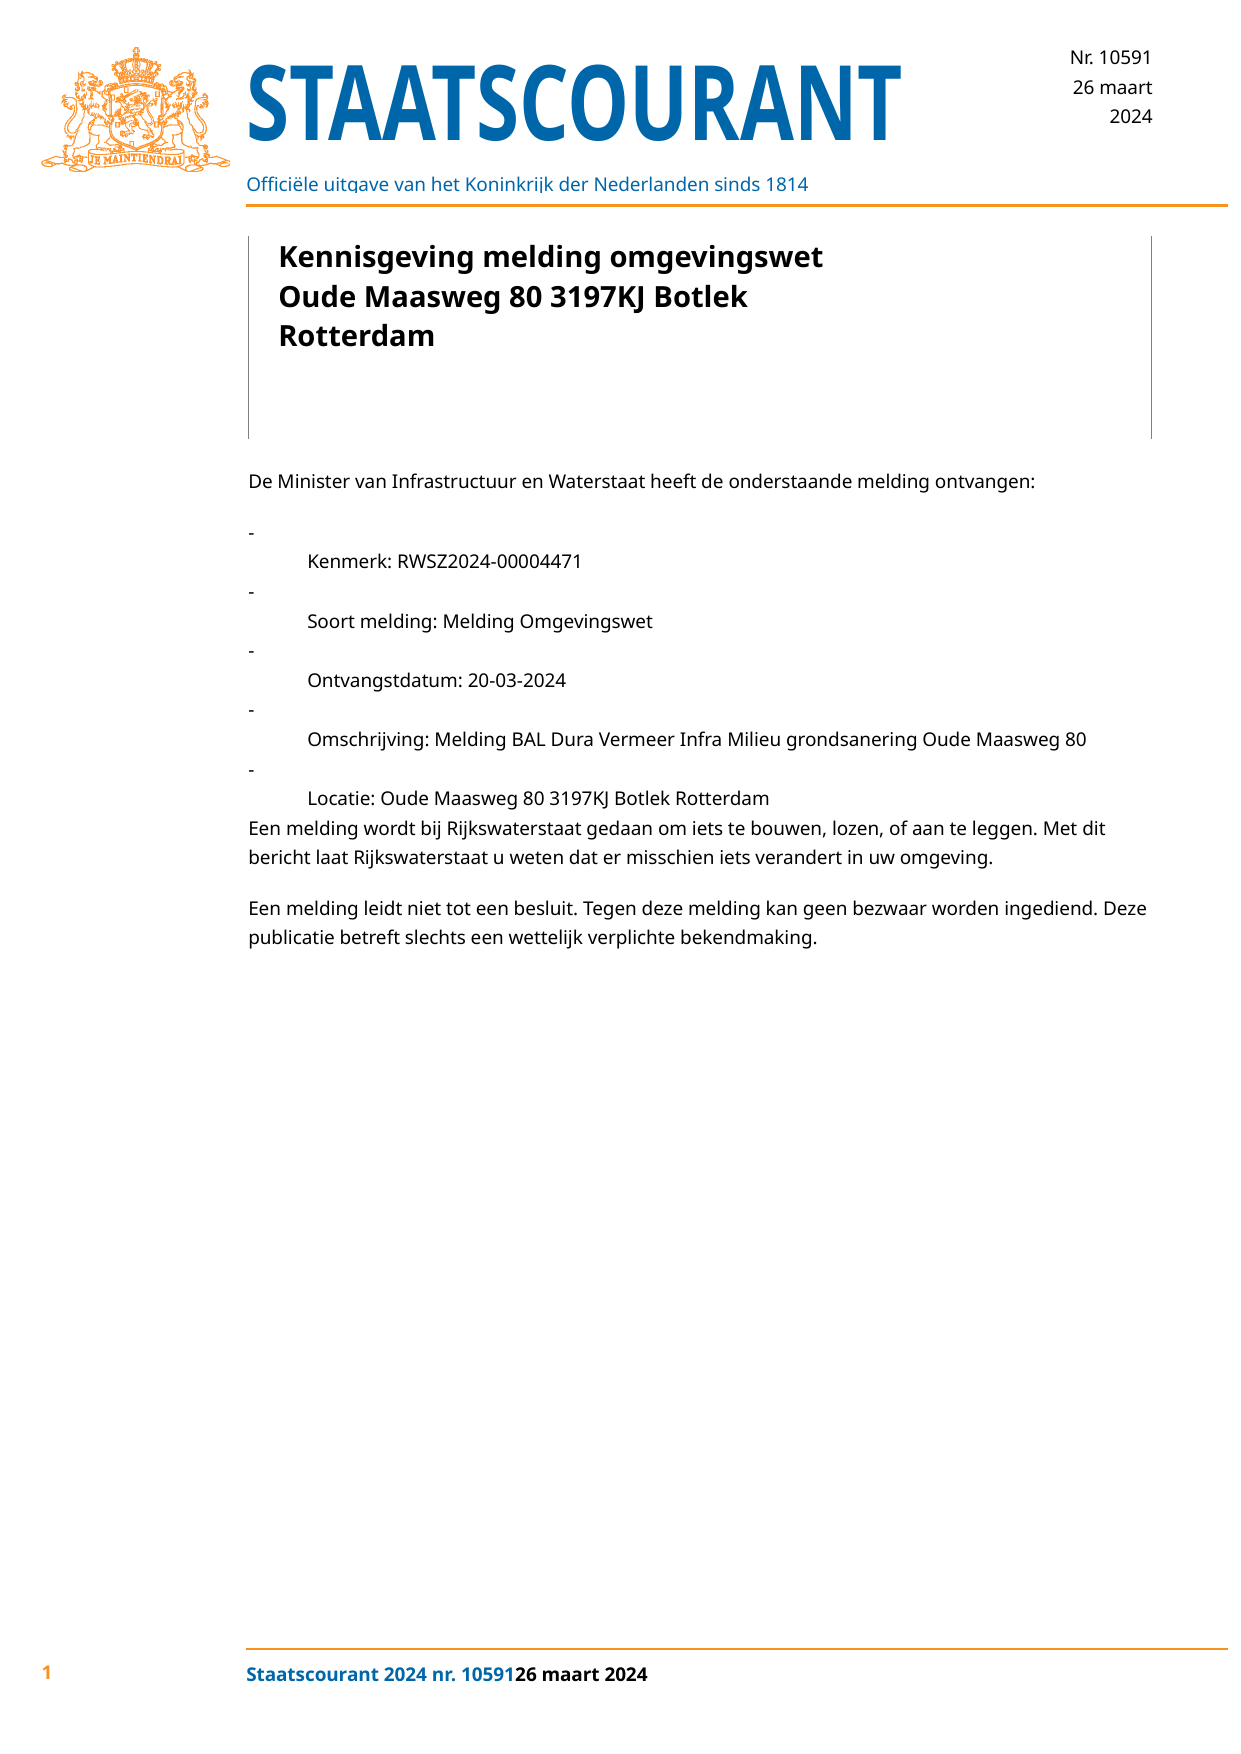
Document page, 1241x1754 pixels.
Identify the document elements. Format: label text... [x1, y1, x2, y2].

text Een melding leidt niet tot een besluit. Tegen deze melding kan geen bezwaar worden ingediend. Deze publicatie betreft slechts een wettelijk verplichte bekendmaking. [248, 895, 1152, 950]
list Soort melding: Melding Omgevingswet [248, 608, 1152, 633]
list Locatie: Oude Maasweg 80 3197KJ Botlek Rotterdam [248, 785, 1152, 811]
picture [912, 236, 1090, 414]
list Ontvangstdatum: 20-03-2024 [248, 667, 1152, 693]
table_header Kennisgeving melding omgevingswet Oude Maasweg 80 3197KJ Botlek Rotterdam [249, 236, 850, 439]
table_header [1090, 236, 1151, 413]
list Kenmerk: RWSZ2024-00004471 [248, 549, 1152, 574]
list Omschrijving: Melding BAL Dura Vermeer Infra Milieu grondsanering Oude Maasweg 80 [248, 726, 1152, 752]
text Een melding wordt bij Rijkswaterstaat gedaan om iets te bouwen, lozen, of aan te leggen. Met dit bericht laat Rijkswaterstaat u weten dat er misschien iets verandert in uw omgeving. [248, 815, 1152, 870]
text De Minister van Infrastructuur en Waterstaat heeft de onderstaande melding ontvangen: [248, 469, 1152, 494]
table_header [850, 414, 1151, 439]
picture [41, 47, 231, 172]
table_header [850, 236, 912, 413]
